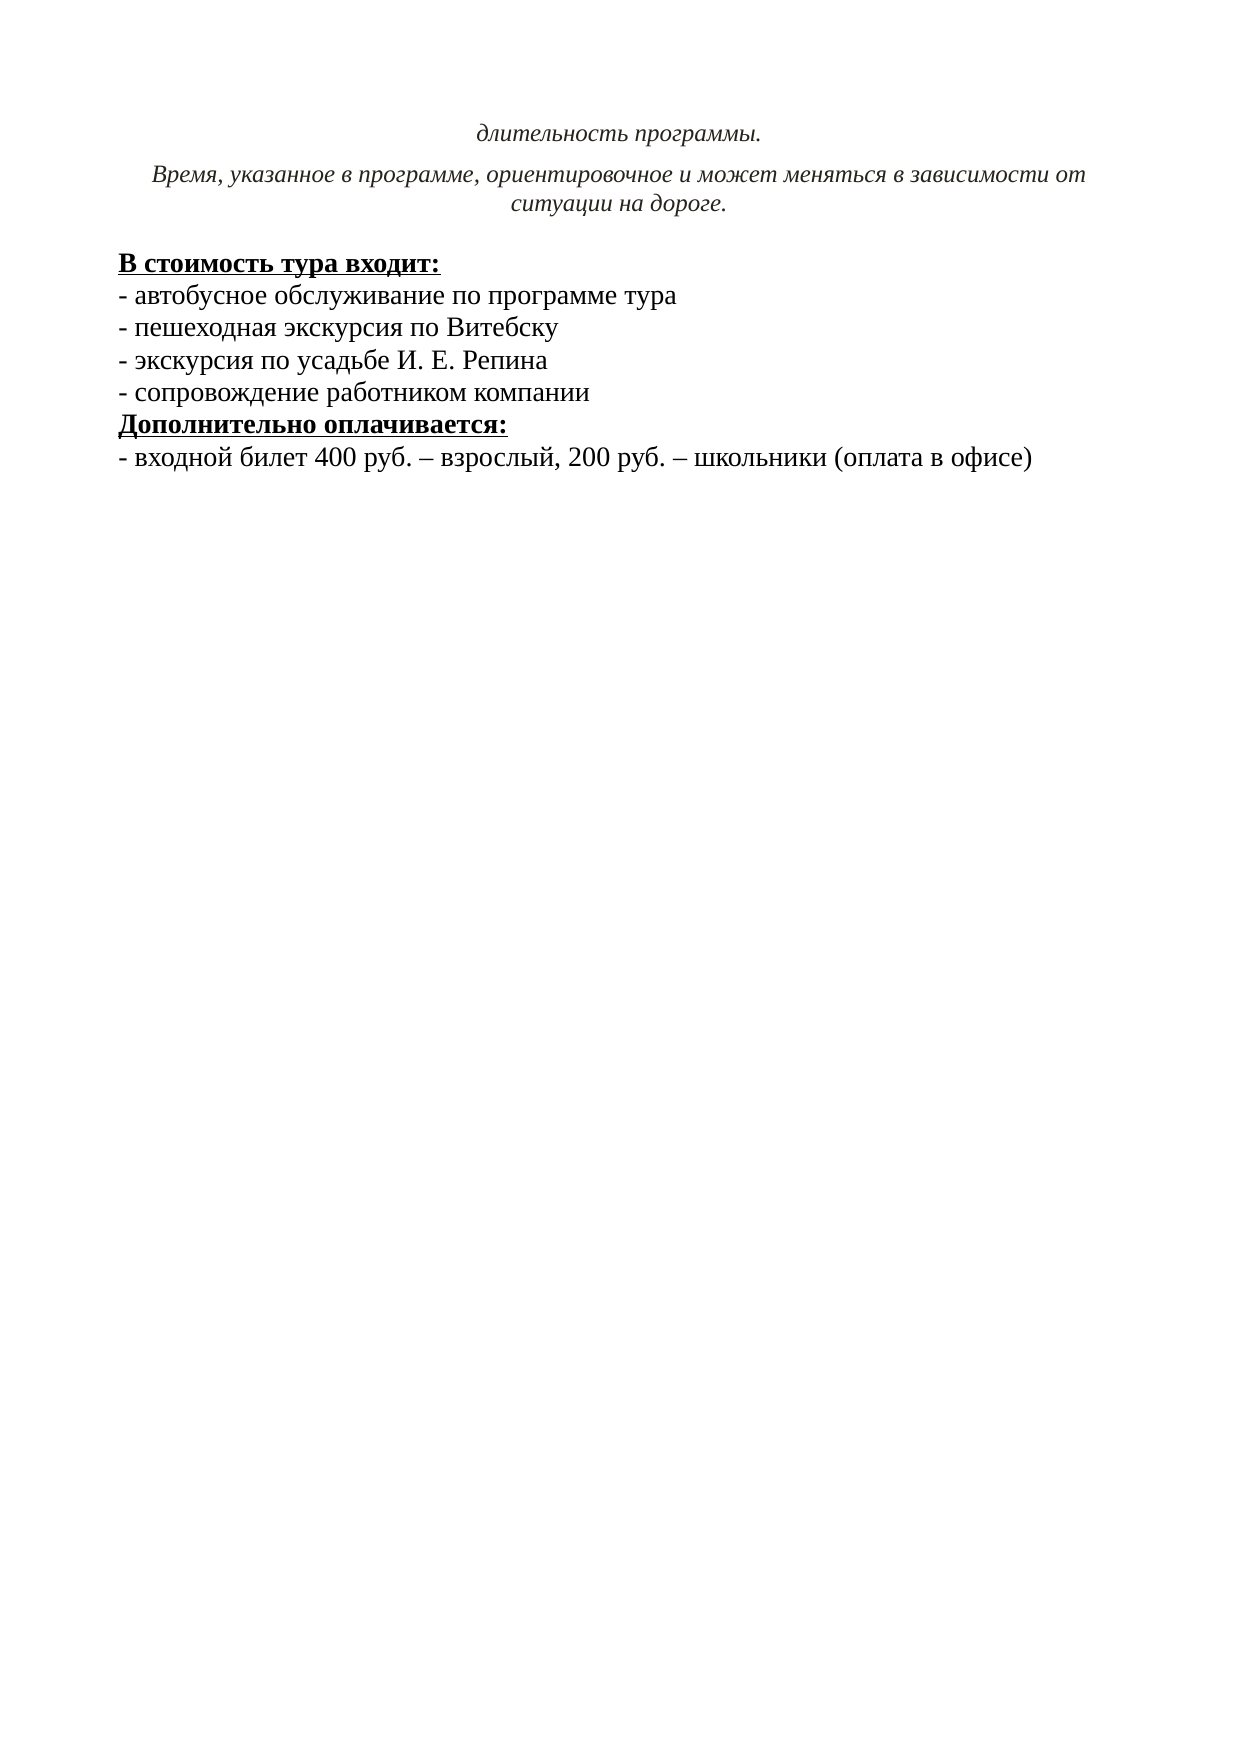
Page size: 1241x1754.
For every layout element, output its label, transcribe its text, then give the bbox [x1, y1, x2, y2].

text - пешеходная экскурсия по Витебску [118, 310, 1122, 343]
text Время, указанное в программе, ориентировочное и может меняться в зависимости от ситуации на дороге. [118, 159, 1122, 217]
text длительность программы. [118, 118, 1122, 147]
text - экскурсия по усадьбе И. Е. Репина [118, 343, 1122, 375]
text - автобусное обслуживание по программе тура [118, 278, 1122, 310]
text В стоимость тура входит: [118, 246, 1122, 278]
text - сопровождение работником компании [118, 375, 1122, 408]
text Дополнительно оплачивается: [118, 408, 1122, 440]
text - входной билет 400 руб. – взрослый, 200 руб. – школьники (оплата в офисе) [118, 440, 1122, 472]
